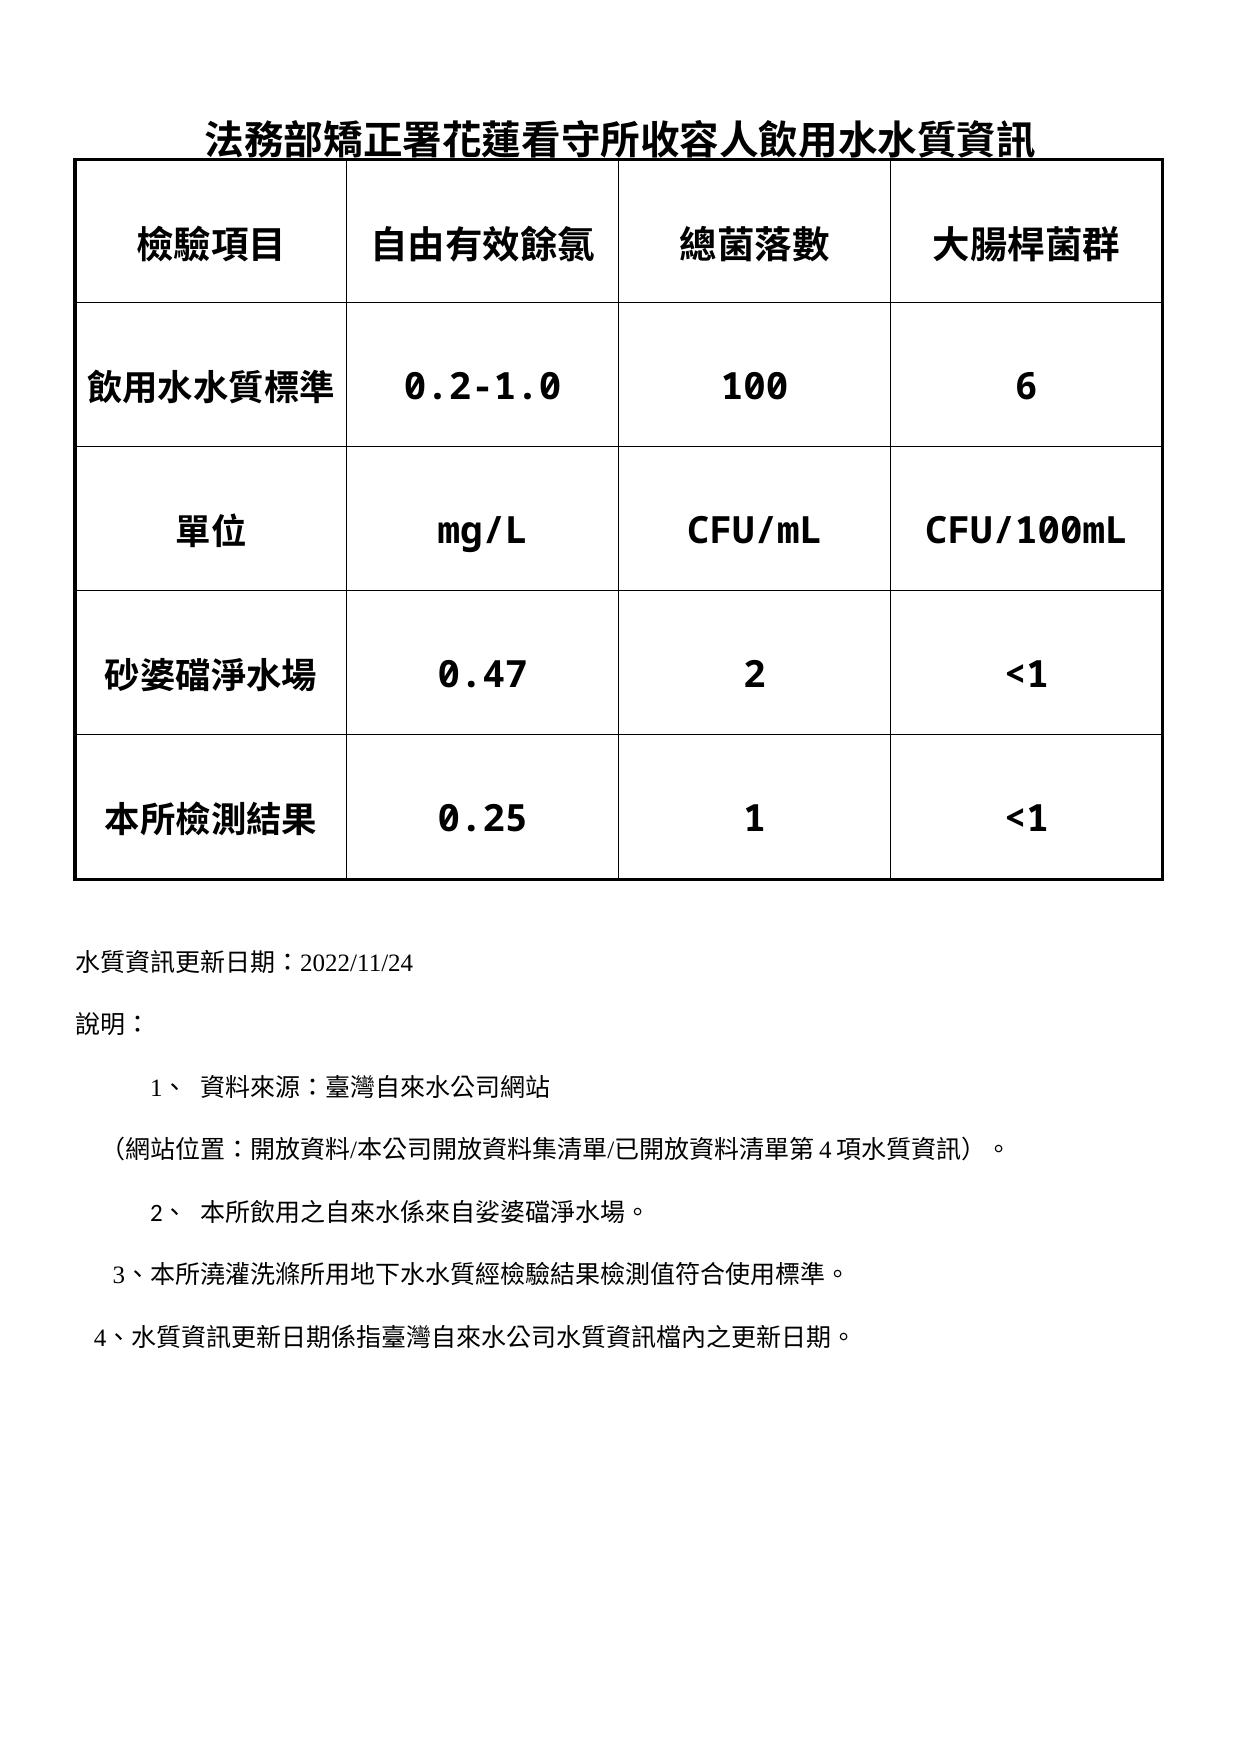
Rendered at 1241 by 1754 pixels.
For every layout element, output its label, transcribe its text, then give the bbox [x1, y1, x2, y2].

table_cell 100 [619, 303, 890, 446]
text 說明： [75, 981, 1165, 1044]
table_cell 單位 [77, 447, 346, 590]
table_cell <1 [891, 591, 1161, 734]
table_header 檢驗項目 [77, 161, 346, 302]
table_cell 1 [619, 735, 890, 878]
table_cell 2 [619, 591, 890, 734]
table_cell CFU/100mL [891, 447, 1161, 590]
table_cell mg/L [347, 447, 618, 590]
text 法務部矯正署花蓮看守所收容人飲用水水質資訊 [75, 96, 1165, 158]
list 本所飲用之自來水係來自娑婆礑淨水場。 [150, 1169, 1165, 1231]
table_cell CFU/mL [619, 447, 890, 590]
table_cell <1 [891, 735, 1161, 878]
table_header 自由有效餘氯 [347, 161, 618, 302]
text （網站位置：開放資料/本公司開放資料集清單/已開放資料清單第4項水質資訊）。 [75, 1106, 1165, 1169]
list 資料來源：臺灣自來水公司網站 [150, 1044, 1165, 1106]
text 水質資訊更新日期：2022/11/24 [75, 919, 1165, 981]
table_header 總菌落數 [619, 161, 890, 302]
table_cell 砂婆礑淨水場 [77, 591, 346, 734]
table_cell 本所檢測結果 [77, 735, 346, 878]
text 4、水質資訊更新日期係指臺灣自來水公司水質資訊檔內之更新日期。 [75, 1294, 1165, 1356]
text 3、本所澆灌洗滌所用地下水水質經檢驗結果檢測值符合使用標準。 [112, 1231, 1165, 1294]
table_cell 0.47 [347, 591, 618, 734]
table_cell 0.25 [347, 735, 618, 878]
table_header 大腸桿菌群 [891, 161, 1161, 302]
table_cell 0.2-1.0 [347, 303, 618, 446]
table_cell 飲用水水質標準 [77, 303, 346, 446]
table_cell 6 [891, 303, 1161, 446]
